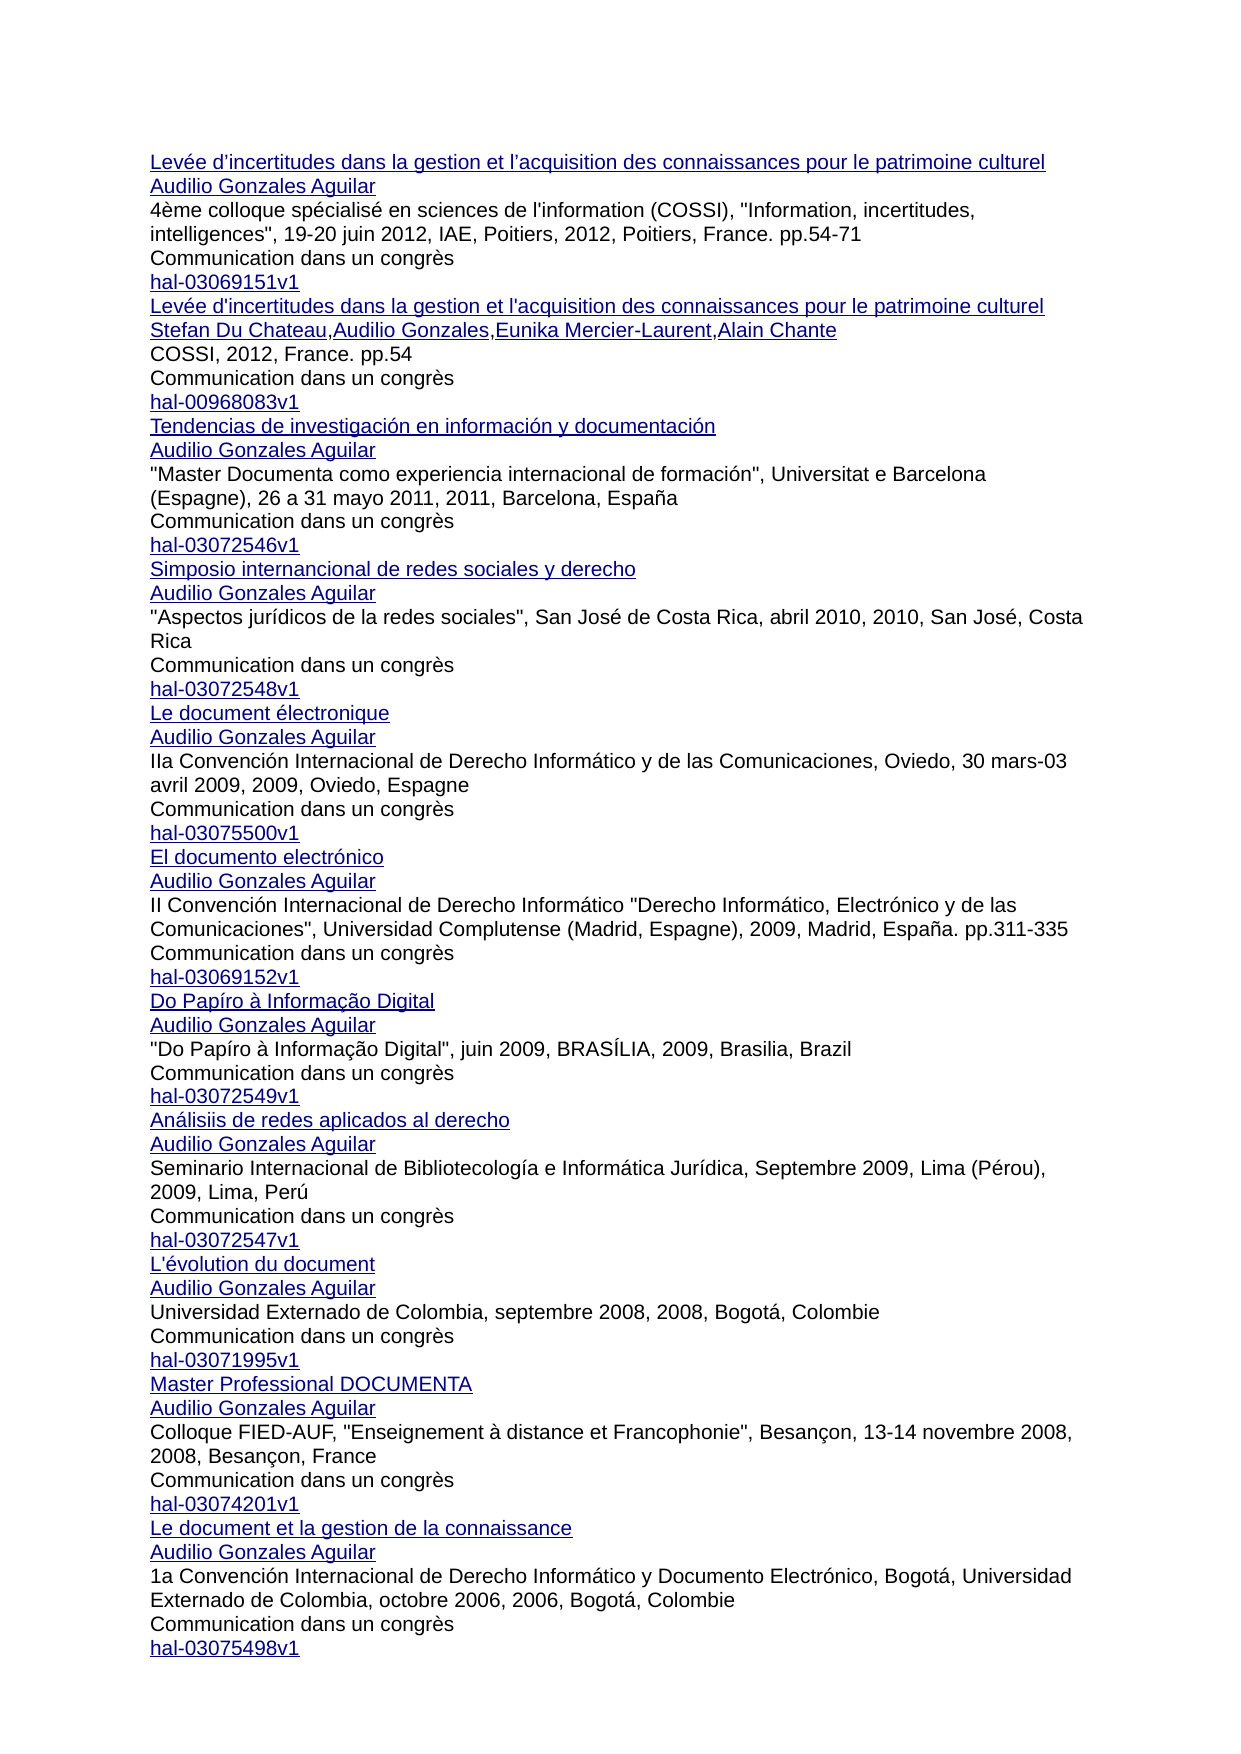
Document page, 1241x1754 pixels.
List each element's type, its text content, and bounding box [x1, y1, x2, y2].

table_cell Simposio internancional de redes sociales y derecho Audilio Gonzales Aguilar "Aspectos jurídicos de la redes sociales", San José de Costa Rica, abril 2010, 2010, San José, Costa Rica Communication dans un congrès hal-03072548v1 [150, 557, 1090, 701]
table_cell Levée d'incertitudes dans la gestion et l'acquisition des connaissances pour le patrimoine culturel Stefan Du Chateau,Audilio Gonzales,Eunika Mercier-Laurent,Alain Chante COSSI, 2012, France. pp.54 Communication dans un congrès hal-00968083v1 [150, 294, 1090, 413]
table_cell Do Papíro à Informação Digital Audilio Gonzales Aguilar "Do Papíro à Informação Digital", juin 2009, BRASÍLIA, 2009, Brasilia, Brazil Communication dans un congrès hal-03072549v1 [150, 989, 1090, 1108]
table_cell L'évolution du document Audilio Gonzales Aguilar Universidad Externado de Colombia, septembre 2008, 2008, Bogotá, Colombie Communication dans un congrès hal-03071995v1 [150, 1252, 1090, 1372]
table_cell Levée d’incertitudes dans la gestion et l’acquisition des connaissances pour le patrimoine culturel Audilio Gonzales Aguilar 4ème colloque spécialisé en sciences de l'information (COSSI), "Information, incertitudes, intelligences", 19-20 juin 2012, IAE, Poitiers, 2012, Poitiers, France. pp.54-71 Communication dans un congrès hal-03069151v1 [150, 150, 1090, 294]
table_cell Análisiis de redes aplicados al derecho Audilio Gonzales Aguilar Seminario Internacional de Bibliotecología e Informática Jurídica, Septembre 2009, Lima (Pérou), 2009, Lima, Perú Communication dans un congrès hal-03072547v1 [150, 1108, 1090, 1252]
table_cell Le document électronique Audilio Gonzales Aguilar IIa Convención Internacional de Derecho Informático y de las Comunicaciones, Oviedo, 30 mars-03 avril 2009, 2009, Oviedo, Espagne Communication dans un congrès hal-03075500v1 [150, 701, 1090, 845]
table_cell Master Professional DOCUMENTA Audilio Gonzales Aguilar Colloque FIED-AUF, "Enseignement à distance et Francophonie", Besançon, 13-14 novembre 2008, 2008, Besançon, France Communication dans un congrès hal-03074201v1 [150, 1372, 1090, 1516]
table_cell Le document et la gestion de la connaissance Audilio Gonzales Aguilar 1a Convención Internacional de Derecho Informático y Documento Electrónico, Bogotá, Universidad Externado de Colombia, octobre 2006, 2006, Bogotá, Colombie Communication dans un congrès hal-03075498v1 [150, 1516, 1090, 1659]
table_cell Tendencias de investigación en información y documentación Audilio Gonzales Aguilar "Master Documenta como experiencia internacional de formación", Universitat e Barcelona (Espagne), 26 a 31 mayo 2011, 2011, Barcelona, España Communication dans un congrès hal-03072546v1 [150, 414, 1090, 557]
table_cell El documento electrónico Audilio Gonzales Aguilar II Convención Internacional de Derecho Informático "Derecho Informático, Electrónico y de las Comunicaciones", Universidad Complutense (Madrid, Espagne), 2009, Madrid, España. pp.311-335 Communication dans un congrès hal-03069152v1 [150, 845, 1090, 988]
